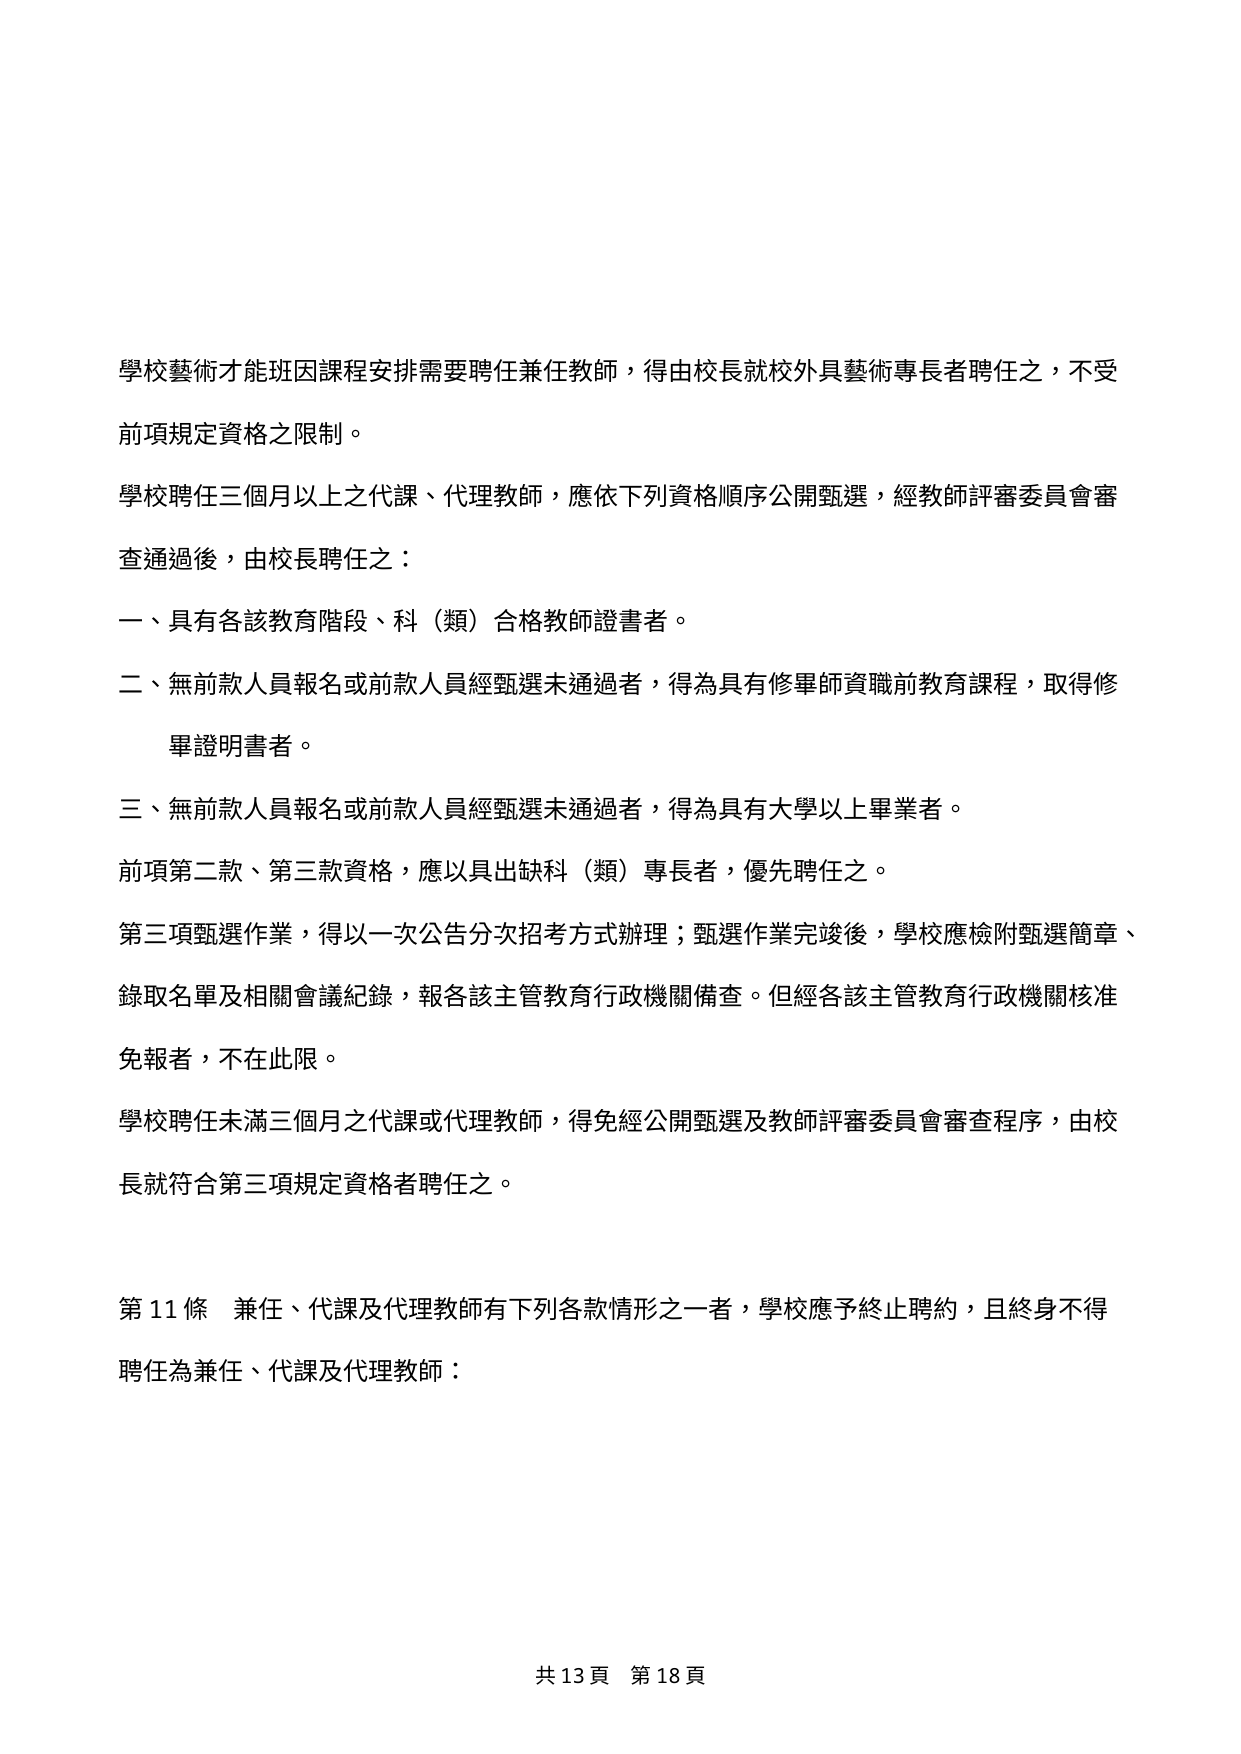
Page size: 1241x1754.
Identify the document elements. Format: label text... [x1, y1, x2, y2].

text 學校聘任三個月以上之代課、代理教師，應依下列資格順序公開甄選，經教師評審委員會審查通過後，由校長聘任之： [118, 453, 1122, 578]
text 第11條 兼任、代課及代理教師有下列各款情形之一者，學校應予終止聘約，且終身不得聘任為兼任、代課及代理教師： [118, 1266, 1122, 1391]
text 三、無前款人員報名或前款人員經甄選未通過者，得為具有大學以上畢業者。 [118, 766, 1122, 828]
text 前項第二款、第三款資格，應以具出缺科（類）專長者，優先聘任之。 [118, 828, 1122, 891]
text 學校聘任未滿三個月之代課或代理教師，得免經公開甄選及教師評審委員會審查程序，由校長就符合第三項規定資格者聘任之。 [118, 1078, 1122, 1203]
text 二、無前款人員報名或前款人員經甄選未通過者，得為具有修畢師資職前教育課程，取得修畢證明書者。 [118, 641, 1122, 766]
text 學校藝術才能班因課程安排需要聘任兼任教師，得由校長就校外具藝術專長者聘任之，不受前項規定資格之限制。 [118, 328, 1122, 453]
text 一、具有各該教育階段、科（類）合格教師證書者。 [118, 578, 1122, 641]
text 第三項甄選作業，得以一次公告分次招考方式辦理；甄選作業完竣後，學校應檢附甄選簡章、錄取名單及相關會議紀錄，報各該主管教育行政機關備查。但經各該主管教育行政機關核准免報者，不在此限。 [118, 891, 1122, 1078]
